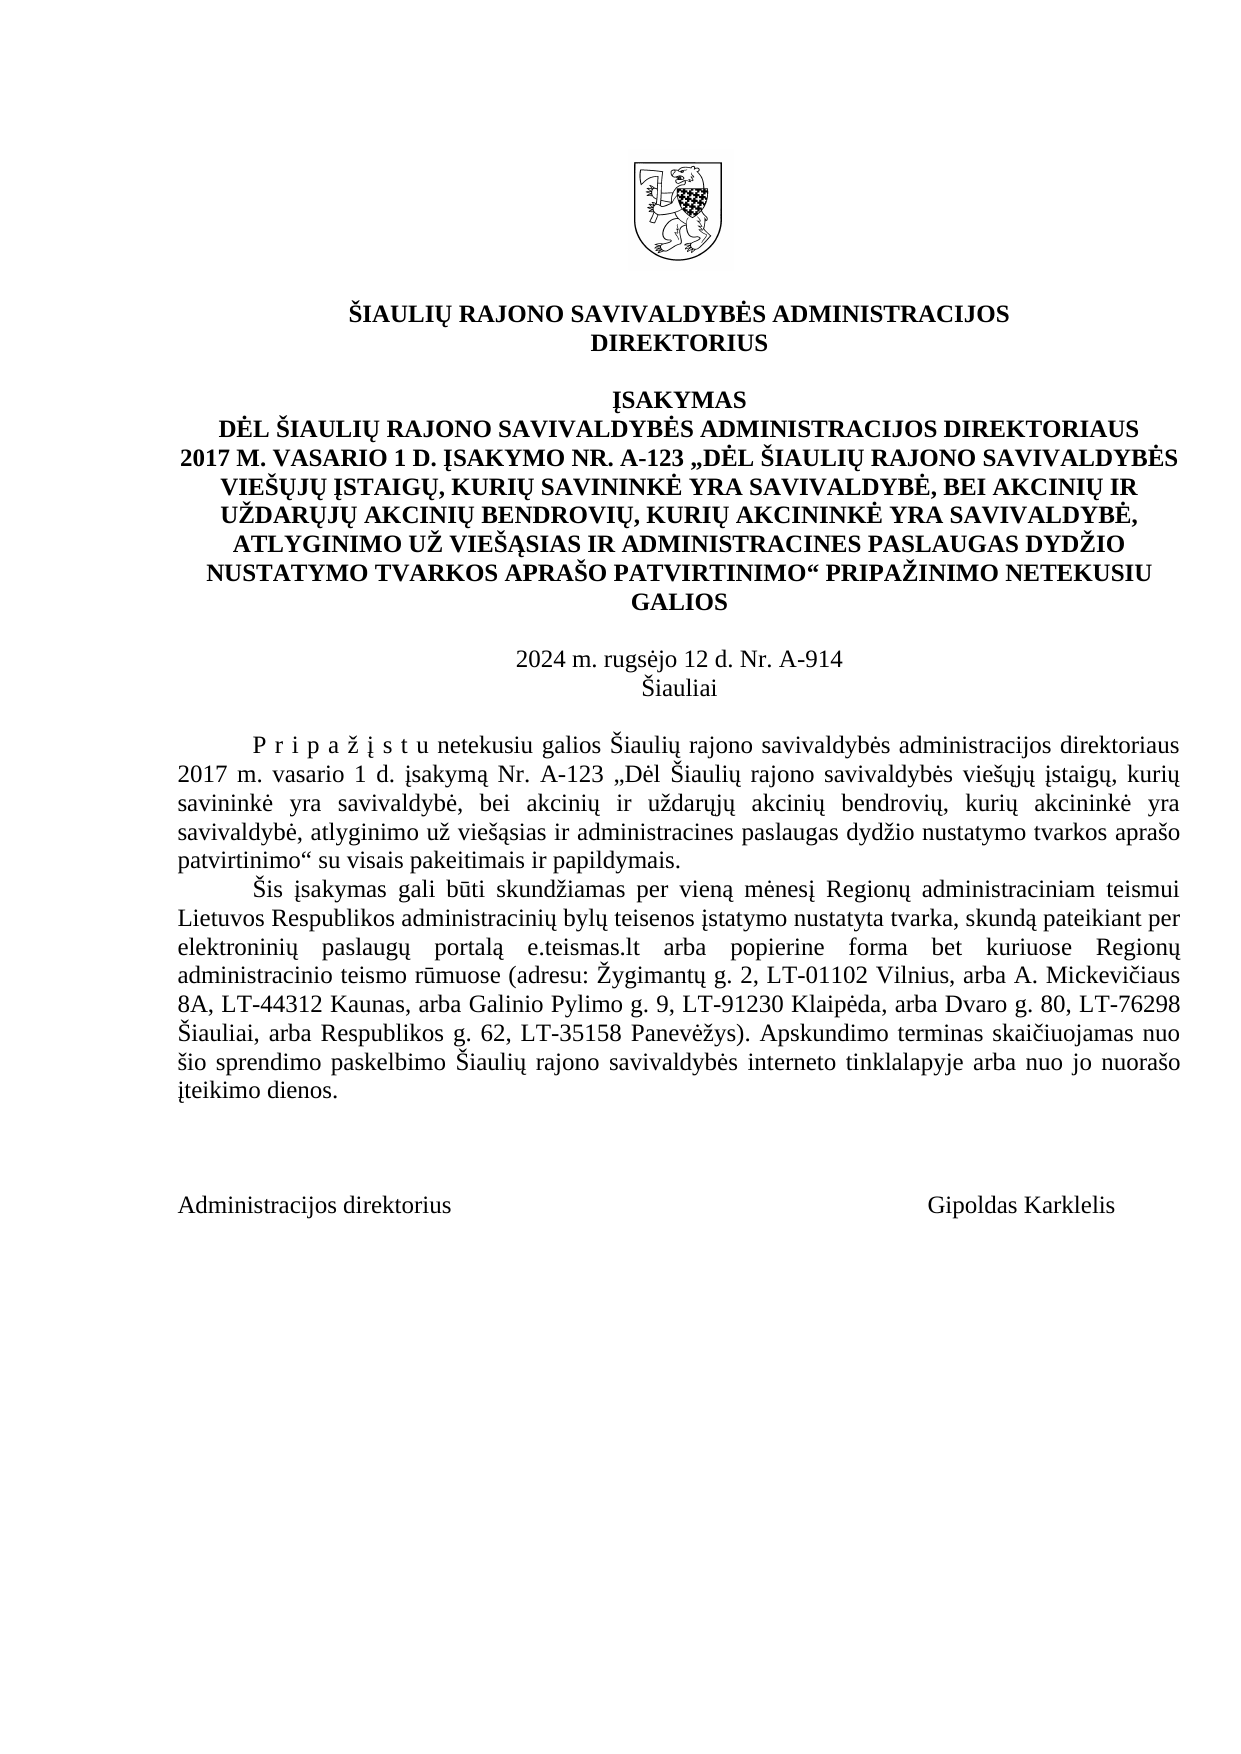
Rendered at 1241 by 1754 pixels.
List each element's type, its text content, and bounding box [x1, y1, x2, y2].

text DIREKTORIUS [177, 328, 1181, 357]
text 2024 m. rugsėjo 12 d. Nr. A-914 [177, 644, 1181, 673]
text Šis įsakymas gali būti skundžiamas per vieną mėnesį Regionų administraciniam teismui Lietuvos Respublikos administracinių bylų teisenos įstatymo nustatyta tvarka, skundą pateikiant per elektroninių paslaugų portalą e.teismas.lt arba popierine forma bet kuriuose Regionų administracinio teismo rūmuose (adresu: Žygimantų g. 2, LT-01102 Vilnius, arba A. Mickevičiaus 8A, LT-44312 Kaunas, arba Galinio Pylimo g. 9, LT-91230 Klaipėda, arba Dvaro g. 80, LT-76298 Šiauliai, arba Respublikos g. 62, LT-35158 Panevėžys). Apskundimo terminas skaičiuojamas nuo šio sprendimo paskelbimo Šiaulių rajono savivaldybės interneto tinklalapyje arba nuo jo nuorašo įteikimo dienos. [177, 874, 1181, 1104]
text ĮSAKYMAS [177, 385, 1181, 414]
text Administracijos direktorius Gipoldas Karklelis [177, 1190, 1181, 1219]
text ŠIAULIŲ RAJONO SAVIVALDYBĖS ADMINISTRACIJOS [177, 299, 1181, 328]
text P r i p a ž į s t u netekusiu galios Šiaulių rajono savivaldybės administracijos direktoriaus 2017 m. vasario 1 d. įsakymą Nr. A-123 „Dėl Šiaulių rajono savivaldybės viešųjų įstaigų, kurių savininkė yra savivaldybė, bei akcinių ir uždarųjų akcinių bendrovių, kurių akcininkė yra savivaldybė, atlyginimo už viešąsias ir administracines paslaugas dydžio nustatymo tvarkos aprašo patvirtinimo“ su visais pakeitimais ir papildymais. [177, 730, 1181, 874]
text Šiauliai [177, 673, 1181, 702]
text DĖL ŠIAULIŲ RAJONO SAVIVALDYBĖS ADMINISTRACIJOS DIREKTORIAUS 2017 M. VASARIO 1 D. ĮSAKYMO NR. A-123 „DĖL ŠIAULIŲ RAJONO SAVIVALDYBĖS VIEŠŲJŲ ĮSTAIGŲ, KURIŲ SAVININKĖ YRA SAVIVALDYBĖ, BEI AKCINIŲ IR UŽDARŲJŲ AKCINIŲ BENDROVIŲ, KURIŲ AKCININKĖ YRA SAVIVALDYBĖ, ATLYGINIMO UŽ VIEŠĄSIAS IR ADMINISTRACINES PASLAUGAS DYDŽIO NUSTATYMO TVARKOS APRAŠO PATVIRTINIMO“ PRIPAŽINIMO NETEKUSIU GALIOS [177, 414, 1181, 615]
